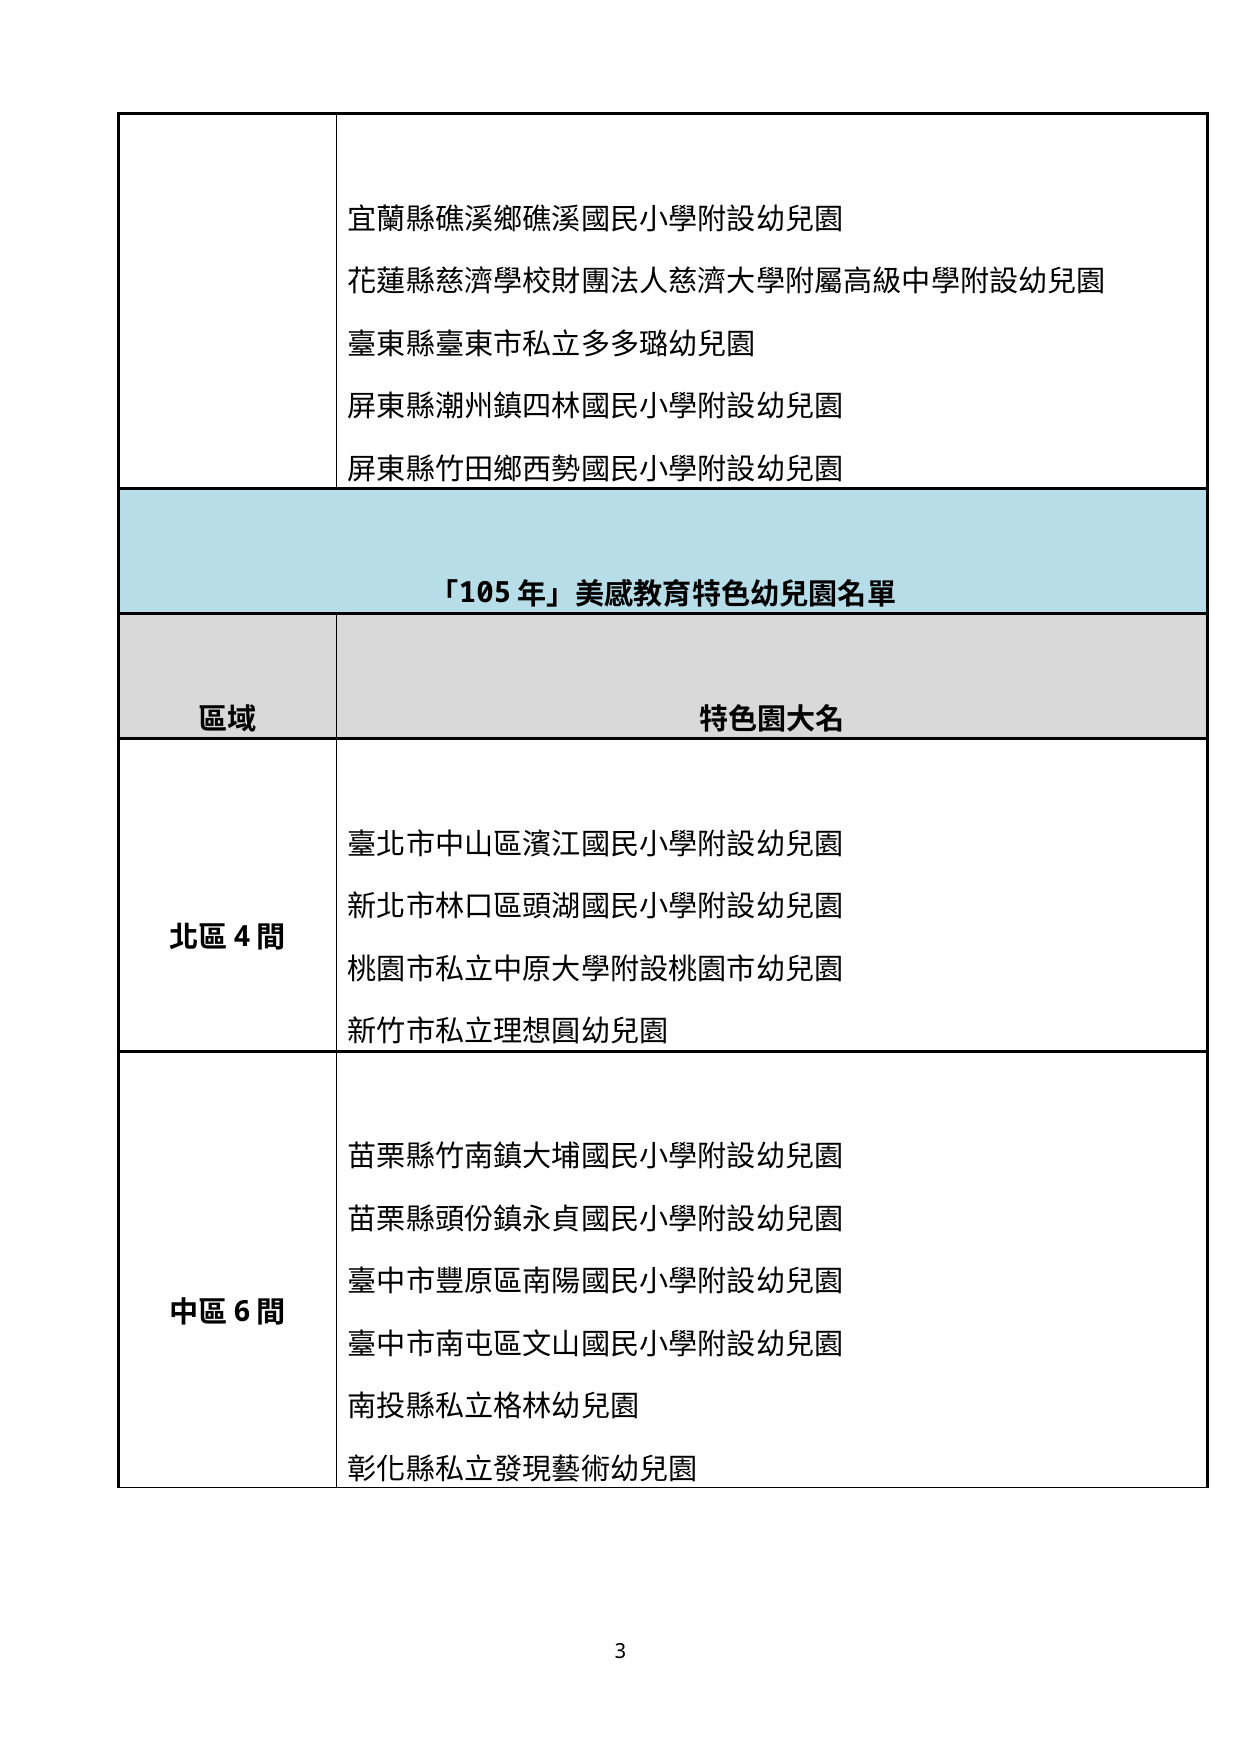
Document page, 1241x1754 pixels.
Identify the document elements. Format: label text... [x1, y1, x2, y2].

table_cell 中區6間 [120, 1053, 336, 1487]
table_cell 區域 [120, 615, 336, 737]
table_cell 北區4間 [120, 740, 336, 1050]
table_cell [120, 115, 336, 487]
table_cell 宜蘭縣礁溪鄉礁溪國民小學附設幼兒園 花蓮縣慈濟學校財團法人慈濟大學附屬高級中學附設幼兒園 臺東縣臺東市私立多多璐幼兒園 屏東縣潮州鎮四林國民小學附設幼兒園 屏東縣竹田鄉西勢國民小學附設幼兒園 [337, 115, 1206, 487]
table_cell 臺北市中山區濱江國民小學附設幼兒園 新北市林口區頭湖國民小學附設幼兒園 桃園市私立中原大學附設桃園市幼兒園 新竹市私立理想圓幼兒園 [337, 740, 1206, 1050]
table_cell 「105年」美感教育特色幼兒園名單 [120, 490, 1206, 612]
table_cell 苗栗縣竹南鎮大埔國民小學附設幼兒園 苗栗縣頭份鎮永貞國民小學附設幼兒園 臺中市豐原區南陽國民小學附設幼兒園 臺中市南屯區文山國民小學附設幼兒園 南投縣私立格林幼兒園 彰化縣私立發現藝術幼兒園 [337, 1053, 1206, 1487]
table_cell 特色園大名 [337, 615, 1206, 737]
